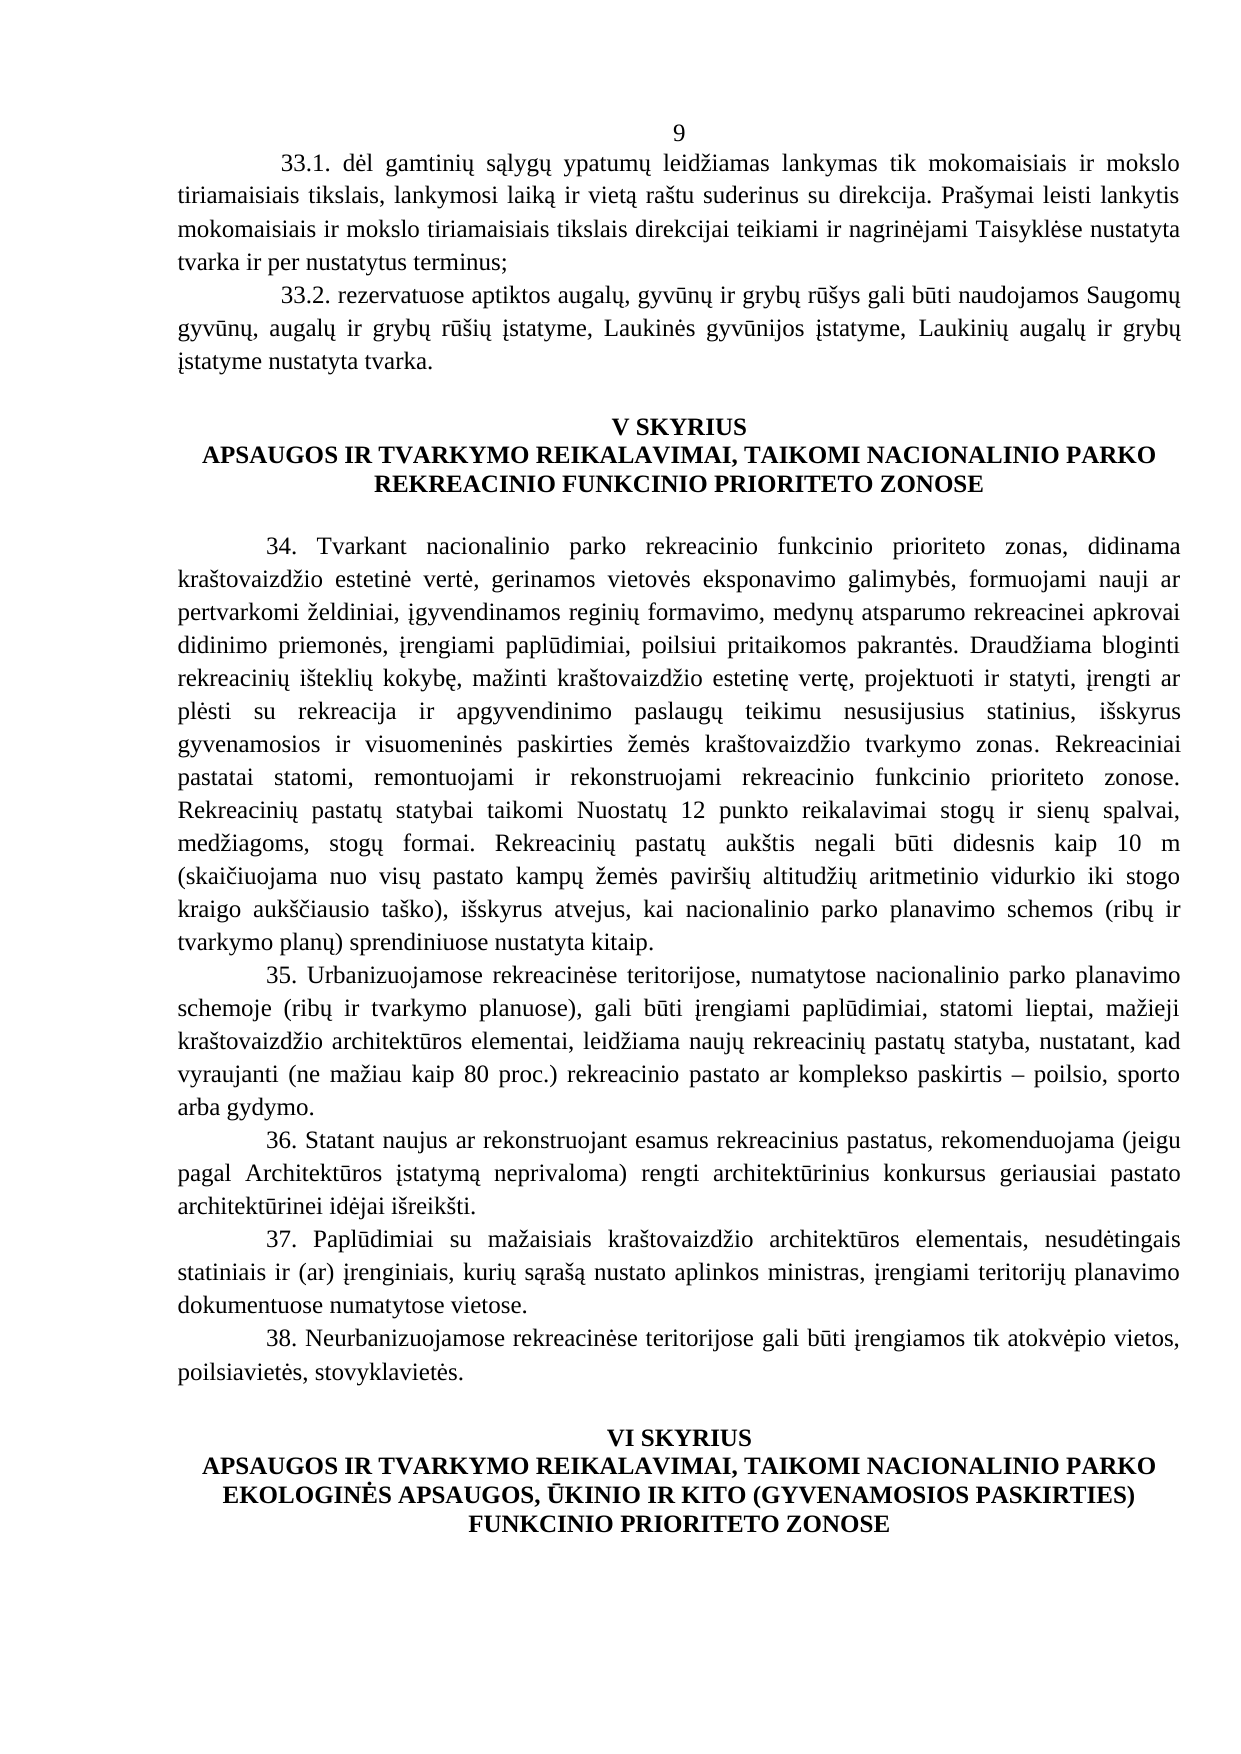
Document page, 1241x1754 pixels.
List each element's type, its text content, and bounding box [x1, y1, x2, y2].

text APSAUGOS IR TVARKYMO REIKALAVIMAI, TAIKOMI NACIONALINIO PARKO EKOLOGINĖS APSAUGOS, ŪKINIO IR KITO (GYVENAMOSIOS PASKIRTIES) FUNKCINIO PRIORITETO ZONOSE [177, 1451, 1181, 1538]
text V skyrius [177, 412, 1181, 441]
text 34. Tvarkant nacionalinio parko rekreacinio funkcinio prioriteto zonas, didinama kraštovaizdžio estetinė vertė, gerinamos vietovės eksponavimo galimybės, formuojami nauji ar pertvarkomi želdiniai, įgyvendinamos reginių formavimo, medynų atsparumo rekreacinei apkrovai didinimo priemonės, įrengiami paplūdimiai, poilsiui pritaikomos pakrantės. Draudžiama bloginti rekreacinių išteklių kokybę, mažinti kraštovaizdžio estetinę vertę, projektuoti ir statyti, įrengti ar plėsti su rekreacija ir apgyvendinimo paslaugų teikimu nesusijusius statinius, išskyrus gyvenamosios ir visuomeninės paskirties žemės kraštovaizdžio tvarkymo zonas. Rekreaciniai pastatai statomi, remontuojami ir rekonstruojami rekreacinio funkcinio prioriteto zonose. Rekreacinių pastatų statybai taikomi Nuostatų 12 punkto reikalavimai stogų ir sienų spalvai, medžiagoms, stogų formai. Rekreacinių pastatų aukštis negali būti didesnis kaip 10 m (skaičiuojama nuo visų pastato kampų žemės paviršių altitudžių aritmetinio vidurkio iki stogo kraigo aukščiausio taško), išskyrus atvejus, kai nacionalinio parko planavimo schemos (ribų ir tvarkymo planų) sprendiniuose nustatyta kitaip. [177, 531, 1181, 956]
text 35. Urbanizuojamose rekreacinėse teritorijose, numatytose nacionalinio parko planavimo schemoje (ribų ir tvarkymo planuose), gali būti įrengiami paplūdimiai, statomi lieptai, mažieji kraštovaizdžio architektūros elementai, leidžiama naujų rekreacinių pastatų statyba, nustatant, kad vyraujanti (ne mažiau kaip 80 proc.) rekreacinio pastato ar komplekso paskirtis – poilsio, sporto arba gydymo. [177, 960, 1181, 1121]
text VI SKYRIUS [177, 1423, 1181, 1451]
text 37. Paplūdimiai su mažaisiais kraštovaizdžio architektūros elementais, nesudėtingais statiniais ir (ar) įrenginiais, kurių sąrašą nustato aplinkos ministras, įrengiami teritorijų planavimo dokumentuose numatytose vietose. [177, 1224, 1181, 1319]
text 38. Neurbanizuojamose rekreacinėse teritorijose gali būti įrengiamos tik atokvėpio vietos, poilsiavietės, stovyklavietės. [177, 1323, 1181, 1385]
text 33.1. dėl gamtinių sąlygų ypatumų leidžiamas lankymas tik mokomaisiais ir mokslo tiriamaisiais tikslais, lankymosi laiką ir vietą raštu suderinus su direkcija. Prašymai leisti lankytis mokomaisiais ir mokslo tiriamaisiais tikslais direkcijai teikiami ir nagrinėjami Taisyklėse nustatyta tvarka ir per nustatytus terminus; [177, 148, 1181, 275]
text 36. Statant naujus ar rekonstruojant esamus rekreacinius pastatus, rekomenduojama (jeigu pagal Architektūros įstatymą neprivaloma) rengti architektūrinius konkursus geriausiai pastato architektūrinei idėjai išreikšti. [177, 1125, 1181, 1220]
text 33.2. rezervatuose aptiktos augalų, gyvūnų ir grybų rūšys gali būti naudojamos Saugomų gyvūnų, augalų ir grybų rūšių įstatyme, Laukinės gyvūnijos įstatyme, Laukinių augalų ir grybų įstatyme nustatyta tvarka. [177, 280, 1181, 374]
text APSAUGOS IR TVARKYMO REIKALAVIMAI, TAIKOMI NACIONALINIO PARKO rekreacinio funkcinio prioriteto ZONOSE [177, 441, 1181, 498]
